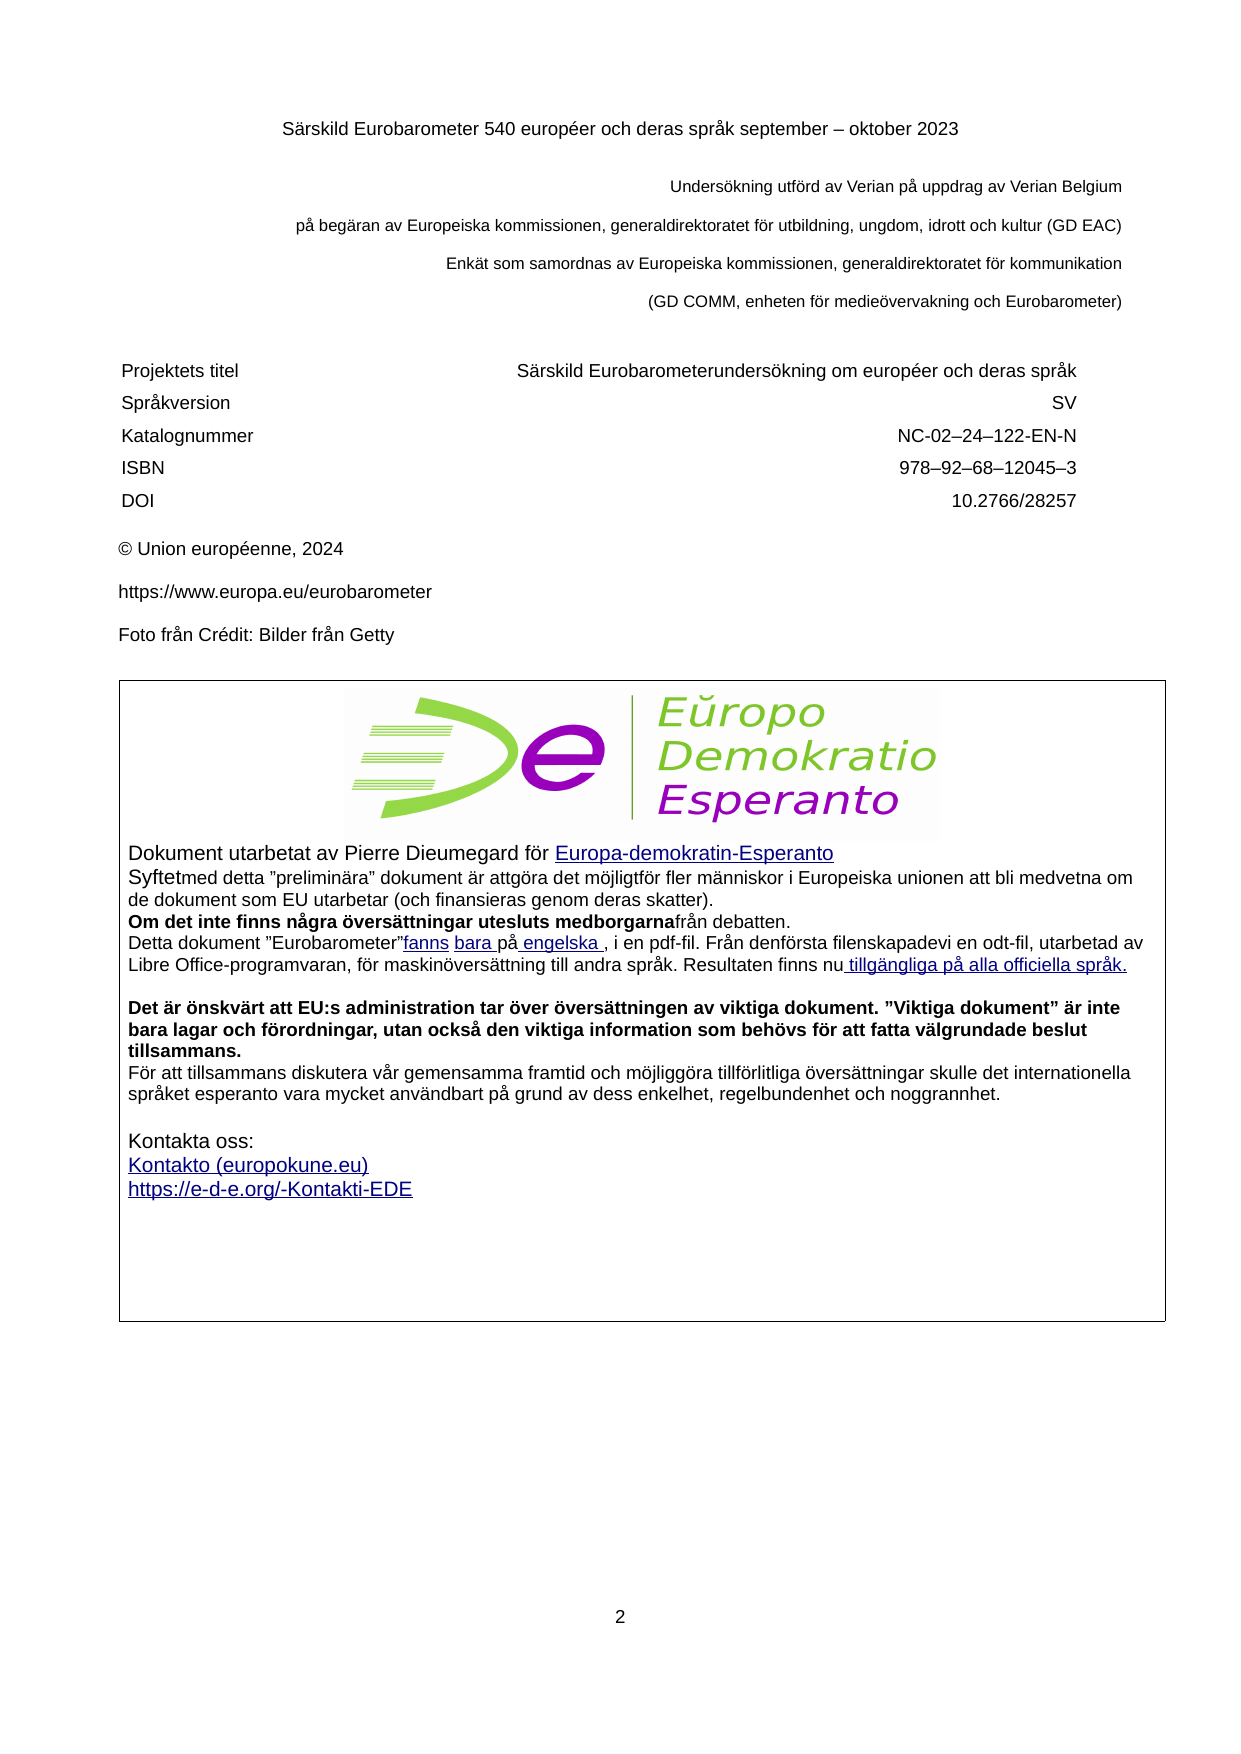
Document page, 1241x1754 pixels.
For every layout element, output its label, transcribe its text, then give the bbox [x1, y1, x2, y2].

table_header Särskild Eurobarometerundersökning om européer och deras språk [466, 354, 1079, 387]
text Kontakta oss: [128, 1128, 1156, 1152]
table_cell DOI [118, 484, 327, 516]
text Undersökning utförd av Verian på uppdrag av Verian Belgium [118, 177, 1122, 196]
table_cell 10.2766/28257 [466, 484, 1079, 516]
table_cell [327, 484, 466, 516]
table_cell SV [466, 387, 1079, 419]
text Kontakto (europokune.eu) [128, 1152, 1156, 1176]
picture [343, 688, 941, 841]
table_cell NC-02–24–122-EN-N [466, 419, 1079, 452]
table_header [327, 354, 466, 387]
table_cell [327, 452, 466, 484]
table_header Projektets titel [118, 354, 327, 387]
table_cell Katalognummer [118, 419, 327, 452]
text Syftetmed detta ”preliminära” dokument är attgöra det möjligtför fler människor i Europeiska unionen att bli medvetna om de dokument som EU utarbetar (och finansieras genom deras skatter). [128, 865, 1156, 911]
text Foto från Crédit: Bilder från Getty [118, 624, 1122, 646]
text Dokument utarbetat av Pierre Dieumegard för Europa-demokratin-Esperanto [128, 688, 1156, 865]
text https://e-d-e.org/-Kontakti-EDE [128, 1176, 1156, 1200]
text För att tillsammans diskutera vår gemensamma framtid och möjliggöra tillförlitliga översättningar skulle det internationella språket esperanto vara mycket användbart på grund av dess enkelhet, regelbundenhet och noggrannhet. [128, 1061, 1156, 1104]
text (GD COMM, enheten för medieövervakning och Eurobarometer) [118, 292, 1122, 311]
text © Union européenne, 2024 [118, 538, 1122, 559]
text Det är önskvärt att EU:s administration tar över översättningen av viktiga dokument. ”Viktiga dokument” är inte bara lagar och förordningar, utan också den viktiga information som behövs för att fatta välgrundade beslut tillsammans. [128, 997, 1156, 1061]
table_cell Språkversion [118, 387, 327, 419]
text på begäran av Europeiska kommissionen, generaldirektoratet för utbildning, ungdom, idrott och kultur (GD EAC) [118, 215, 1122, 234]
text Om det inte finns några översättningar utesluts medborgarnafrån debatten. [128, 911, 1156, 932]
table_cell [327, 387, 466, 419]
text Enkät som samordnas av Europeiska kommissionen, generaldirektoratet för kommunikation [118, 254, 1122, 273]
text https://www.europa.eu/eurobarometer [118, 581, 1122, 603]
table_cell 978–92–68–12045–3 [466, 452, 1079, 484]
table_cell ISBN [118, 452, 327, 484]
table_cell [327, 419, 466, 452]
text Detta dokument ”Eurobarometer”fanns bara på engelska , i en pdf-fil. Från denförsta filenskapadevi en odt-fil, utarbetad av Libre Office-programvaran, för maskinöversättning till andra språk. Resultaten finns nu tillgängliga på alla officiella språk. [128, 932, 1156, 975]
